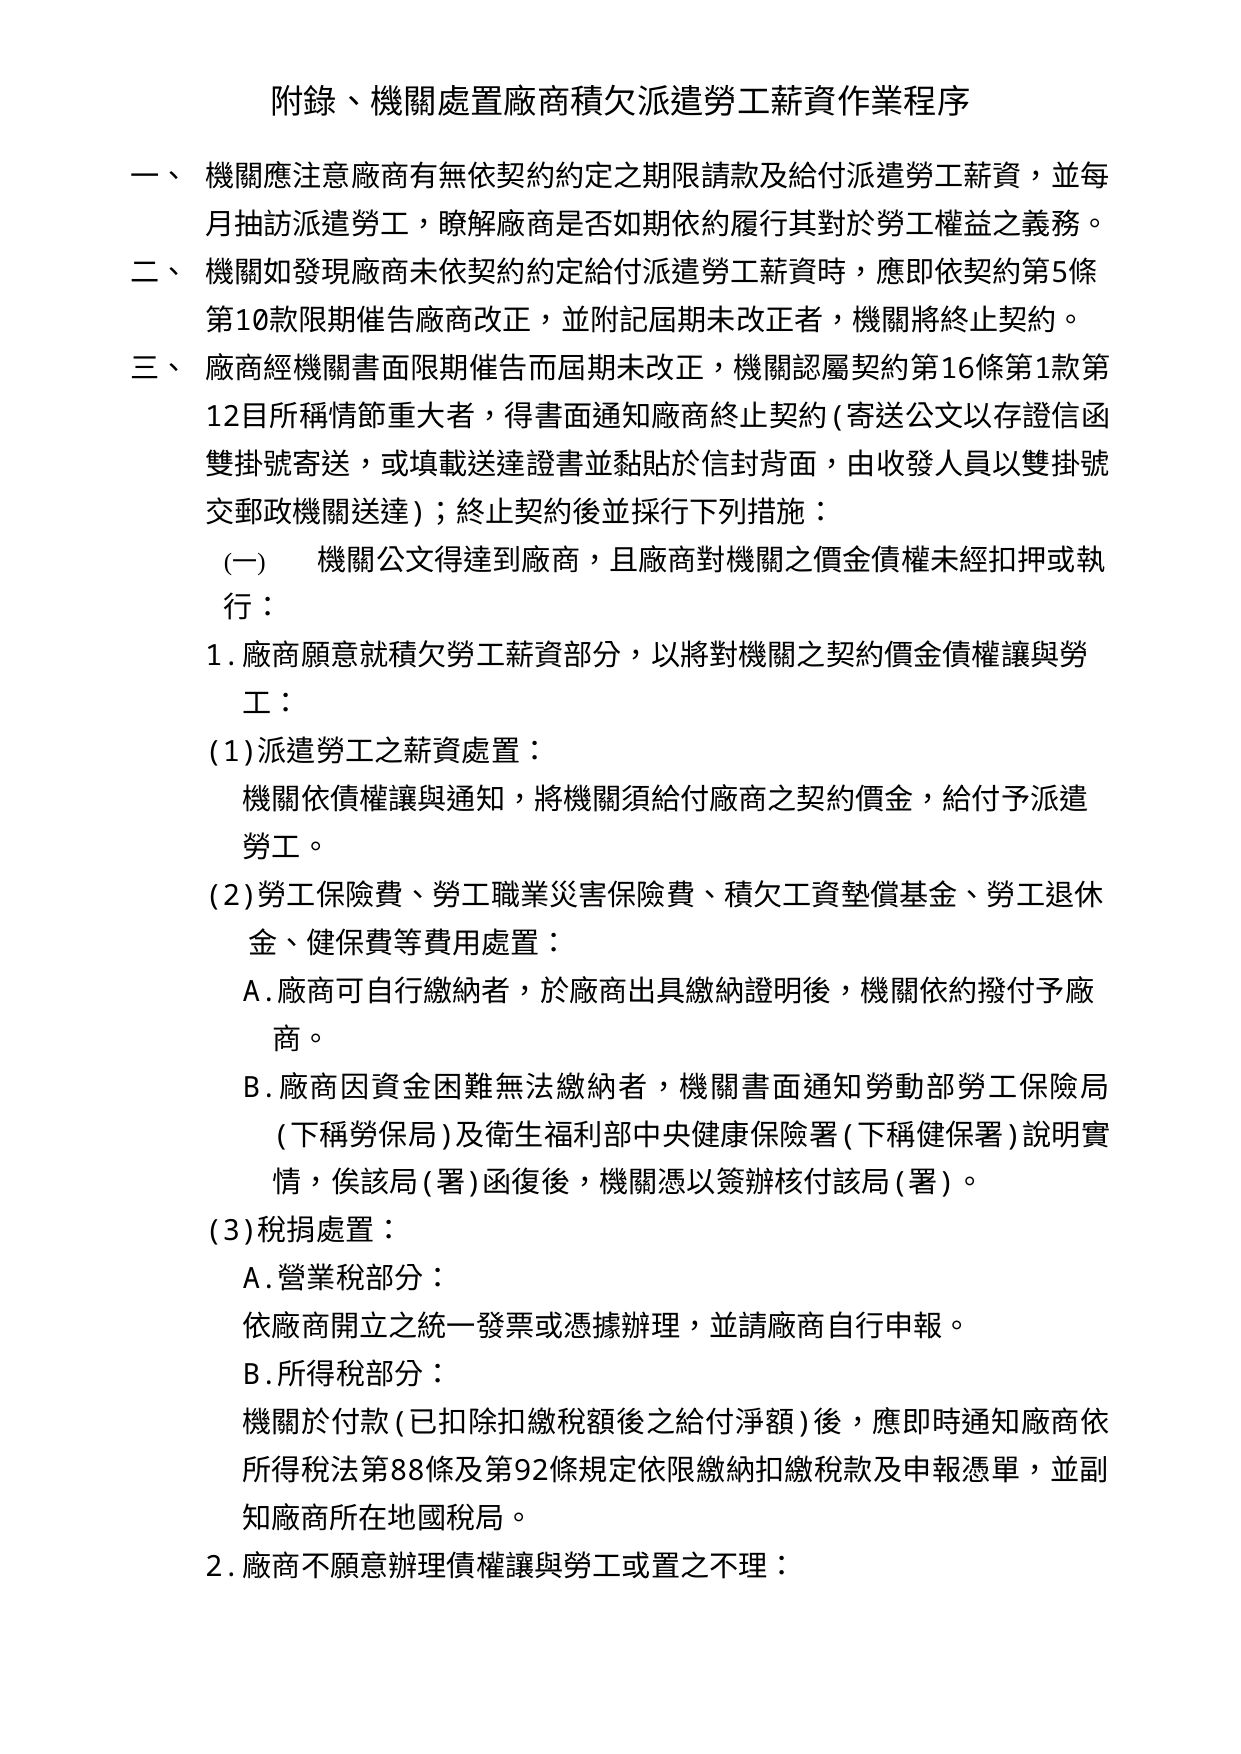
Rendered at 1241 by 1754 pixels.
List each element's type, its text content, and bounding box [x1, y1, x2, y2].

text (1)派遣勞工之薪資處置： [205, 723, 1110, 771]
text B.廠商因資金困難無法繳納者，機關書面通知勞動部勞工保險局(下稱勞保局)及衛生福利部中央健康保險署(下稱健保署)說明實情，俟該局(署)函復後，機關憑以簽辦核付該局(署)。 [242, 1059, 1110, 1202]
text 機關依債權讓與通知，將機關須給付廠商之契約價金，給付予派遣勞工。 [242, 771, 1110, 867]
text 依廠商開立之統一發票或憑據辦理，並請廠商自行申報。 [242, 1298, 1110, 1346]
text B.所得稅部分： [242, 1346, 1110, 1394]
text (2)勞工保險費、勞工職業災害保險費、積欠工資墊償基金、勞工退休金、健保費等費用處置： [205, 867, 1110, 963]
text 附錄、機關處置廠商積欠派遣勞工薪資作業程序 [130, 75, 1110, 123]
list 廠商願意就積欠勞工薪資部分，以將對機關之契約價金債權讓與勞工： [205, 627, 1110, 723]
list 機關如發現廠商未依契約約定給付派遣勞工薪資時，應即依契約第5條第10款限期催告廠商改正，並附記屆期未改正者，機關將終止契約。 [130, 244, 1110, 340]
list 廠商經機關書面限期催告而屆期未改正，機關認屬契約第16條第1款第12目所稱情節重大者，得書面通知廠商終止契約(寄送公文以存證信函雙掛號寄送，或填載送達證書並黏貼於信封背面，由收發人員以雙掛號交郵政機關送達)；終止契約後並採行下列措施： [130, 340, 1110, 532]
text (3)稅捐處置： [205, 1202, 1110, 1250]
text A.廠商可自行繳納者，於廠商出具繳納證明後，機關依約撥付予廠商。 [242, 963, 1110, 1059]
list 機關應注意廠商有無依契約約定之期限請款及給付派遣勞工薪資，並每月抽訪派遣勞工，瞭解廠商是否如期依約履行其對於勞工權益之義務。 [130, 148, 1110, 244]
list 機關公文得達到廠商，且廠商對機關之價金債權未經扣押或執行： [224, 532, 1110, 627]
text 機關於付款(已扣除扣繳稅額後之給付淨額)後，應即時通知廠商依所得稅法第88條及第92條規定依限繳納扣繳稅款及申報憑單，並副知廠商所在地國稅局。 [242, 1394, 1110, 1538]
list 廠商不願意辦理債權讓與勞工或置之不理： [205, 1538, 1110, 1586]
text A.營業稅部分： [242, 1250, 1110, 1298]
